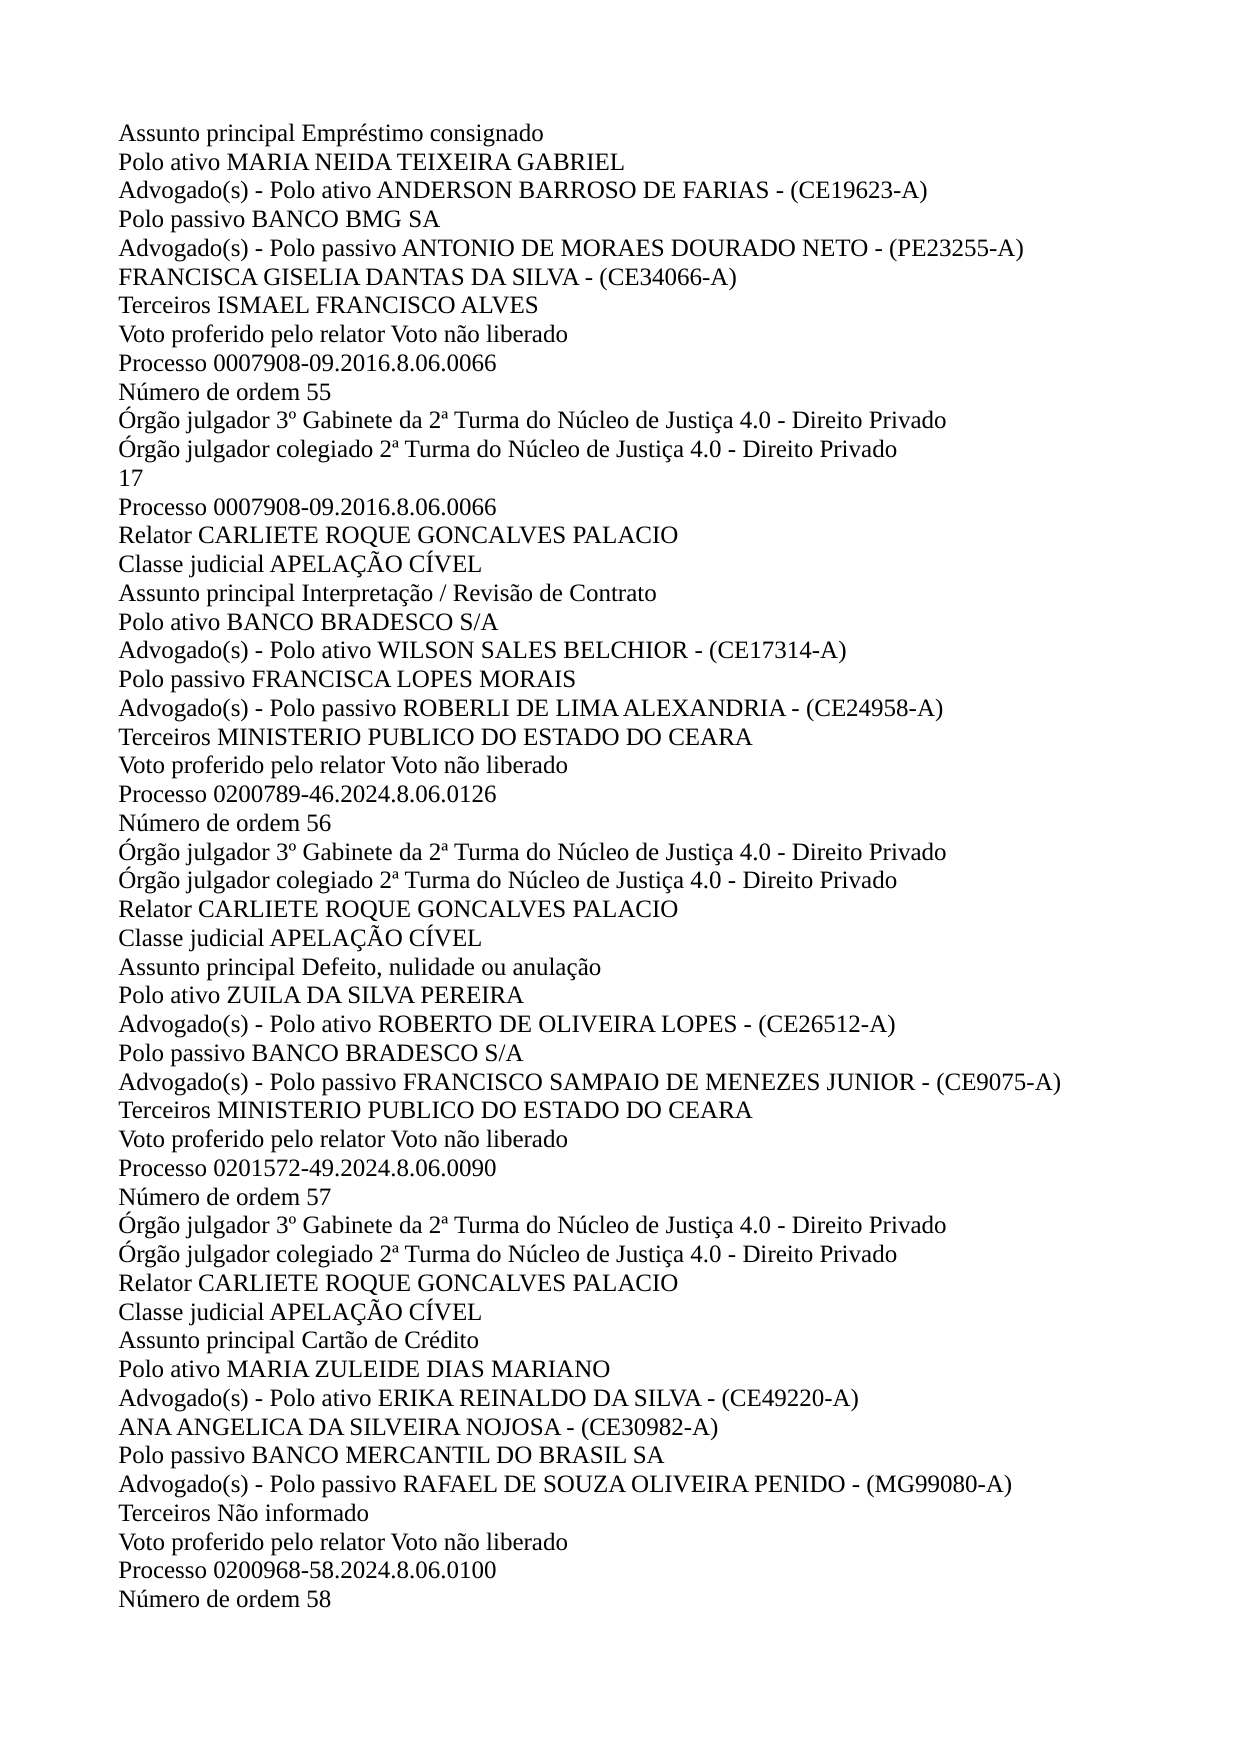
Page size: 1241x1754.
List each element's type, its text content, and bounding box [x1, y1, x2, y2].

text Polo passivo BANCO BMG SA [118, 204, 1122, 233]
text Classe judicial APELAÇÃO CÍVEL [118, 923, 1122, 952]
text Polo ativo BANCO BRADESCO S/A [118, 607, 1122, 636]
text Advogado(s) - Polo passivo ROBERLI DE LIMA ALEXANDRIA - (CE24958-A) [118, 693, 1122, 722]
text Advogado(s) - Polo passivo ANTONIO DE MORAES DOURADO NETO - (PE23255-A) [118, 233, 1122, 262]
text Processo 0007908-09.2016.8.06.0066 [118, 492, 1122, 521]
text Relator CARLIETE ROQUE GONCALVES PALACIO [118, 1268, 1122, 1297]
text Polo passivo BANCO MERCANTIL DO BRASIL SA [118, 1441, 1122, 1469]
text Número de ordem 56 [118, 808, 1122, 837]
text Número de ordem 57 [118, 1182, 1122, 1211]
text Número de ordem 58 [118, 1584, 1122, 1613]
text ANA ANGELICA DA SILVEIRA NOJOSA - (CE30982-A) [118, 1412, 1122, 1441]
text Relator CARLIETE ROQUE GONCALVES PALACIO [118, 521, 1122, 549]
text Órgão julgador 3º Gabinete da 2ª Turma do Núcleo de Justiça 4.0 - Direito Privado [118, 406, 1122, 434]
text Terceiros ISMAEL FRANCISCO ALVES [118, 291, 1122, 319]
text Polo passivo BANCO BRADESCO S/A [118, 1038, 1122, 1067]
text Processo 0007908-09.2016.8.06.0066 [118, 348, 1122, 377]
text Órgão julgador colegiado 2ª Turma do Núcleo de Justiça 4.0 - Direito Privado [118, 434, 1122, 463]
text Terceiros MINISTERIO PUBLICO DO ESTADO DO CEARA [118, 1096, 1122, 1124]
text Advogado(s) - Polo ativo ANDERSON BARROSO DE FARIAS - (CE19623-A) [118, 176, 1122, 204]
text Assunto principal Defeito, nulidade ou anulação [118, 952, 1122, 981]
text Polo passivo FRANCISCA LOPES MORAIS [118, 664, 1122, 693]
text Relator CARLIETE ROQUE GONCALVES PALACIO [118, 894, 1122, 923]
text Voto proferido pelo relator Voto não liberado [118, 751, 1122, 779]
text Polo ativo ZUILA DA SILVA PEREIRA [118, 981, 1122, 1009]
text Polo ativo MARIA NEIDA TEIXEIRA GABRIEL [118, 147, 1122, 176]
text Assunto principal Cartão de Crédito [118, 1326, 1122, 1354]
text Órgão julgador 3º Gabinete da 2ª Turma do Núcleo de Justiça 4.0 - Direito Privado [118, 837, 1122, 866]
text Voto proferido pelo relator Voto não liberado [118, 319, 1122, 348]
text Órgão julgador colegiado 2ª Turma do Núcleo de Justiça 4.0 - Direito Privado [118, 1239, 1122, 1268]
text Polo ativo MARIA ZULEIDE DIAS MARIANO [118, 1354, 1122, 1383]
text Classe judicial APELAÇÃO CÍVEL [118, 549, 1122, 578]
text Advogado(s) - Polo passivo FRANCISCO SAMPAIO DE MENEZES JUNIOR - (CE9075-A) [118, 1067, 1122, 1096]
text Processo 0201572-49.2024.8.06.0090 [118, 1153, 1122, 1182]
text Órgão julgador colegiado 2ª Turma do Núcleo de Justiça 4.0 - Direito Privado [118, 866, 1122, 894]
text Processo 0200789-46.2024.8.06.0126 [118, 779, 1122, 808]
text Órgão julgador 3º Gabinete da 2ª Turma do Núcleo de Justiça 4.0 - Direito Privado [118, 1211, 1122, 1239]
text Advogado(s) - Polo ativo WILSON SALES BELCHIOR - (CE17314-A) [118, 636, 1122, 664]
text Classe judicial APELAÇÃO CÍVEL [118, 1297, 1122, 1326]
text Voto proferido pelo relator Voto não liberado [118, 1527, 1122, 1556]
text Advogado(s) - Polo ativo ROBERTO DE OLIVEIRA LOPES - (CE26512-A) [118, 1009, 1122, 1038]
text Assunto principal Empréstimo consignado [118, 118, 1122, 147]
text Processo 0200968-58.2024.8.06.0100 [118, 1556, 1122, 1584]
text Número de ordem 55 [118, 377, 1122, 406]
text Advogado(s) - Polo passivo RAFAEL DE SOUZA OLIVEIRA PENIDO - (MG99080-A) [118, 1469, 1122, 1498]
text Voto proferido pelo relator Voto não liberado [118, 1124, 1122, 1153]
text Advogado(s) - Polo ativo ERIKA REINALDO DA SILVA - (CE49220-A) [118, 1383, 1122, 1412]
text 17 [118, 463, 1122, 492]
text FRANCISCA GISELIA DANTAS DA SILVA - (CE34066-A) [118, 262, 1122, 291]
text Terceiros Não informado [118, 1498, 1122, 1527]
text Assunto principal Interpretação / Revisão de Contrato [118, 578, 1122, 607]
text Terceiros MINISTERIO PUBLICO DO ESTADO DO CEARA [118, 722, 1122, 751]
